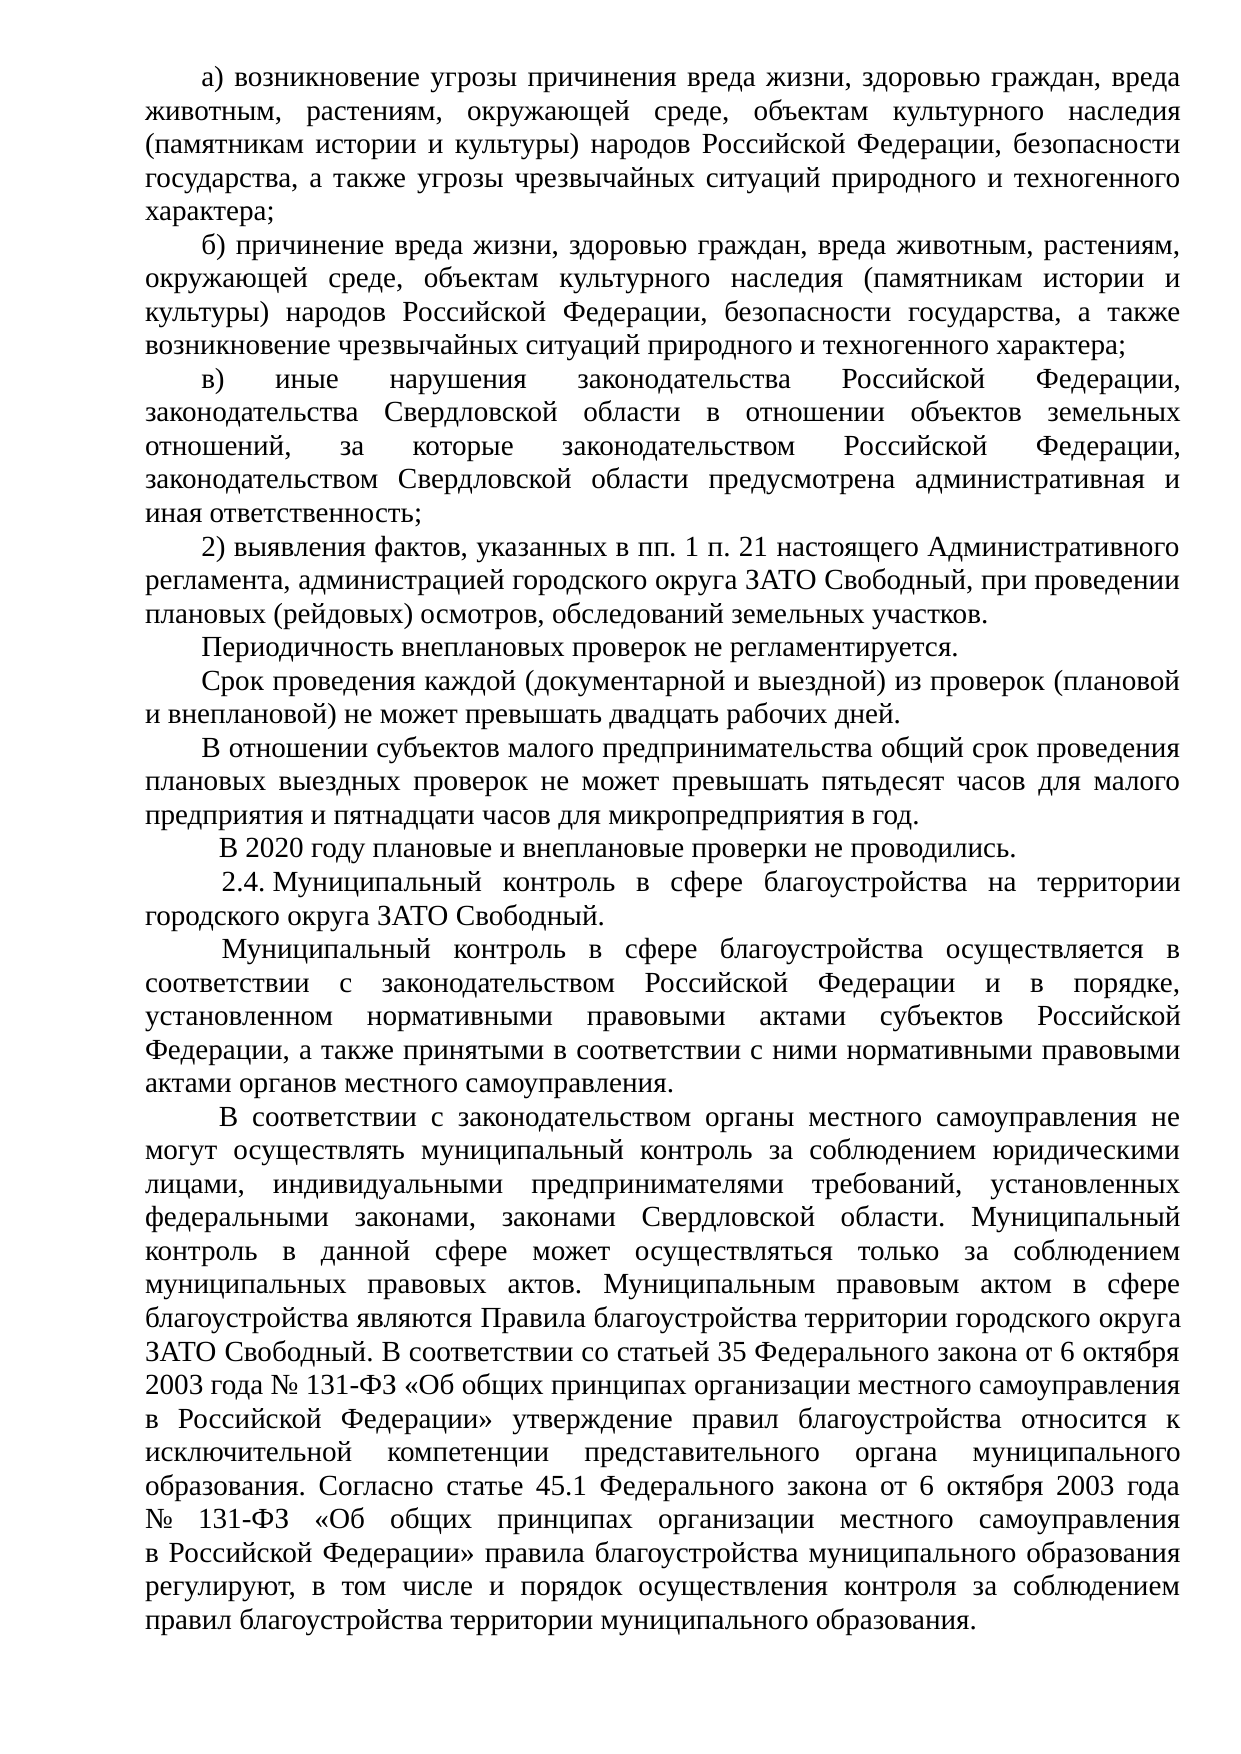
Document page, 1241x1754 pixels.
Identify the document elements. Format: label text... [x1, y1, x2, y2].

text В отношении субъектов малого предпринимательства общий срок проведения плановых выездных проверок не может превышать пятьдесят часов для малого предприятия и пятнадцати часов для микропредприятия в год. [145, 730, 1181, 831]
text б) причинение вреда жизни, здоровью граждан, вреда животным, растениям, окружающей среде, объектам культурного наследия (памятникам истории и культуры) народов Российской Федерации, безопасности государства, а также возникновение чрезвычайных ситуаций природного и техногенного характера; [145, 227, 1181, 361]
text 2.4. Муниципальный контроль в сфере благоустройства на территории городского округа ЗАТО Свободный. [145, 864, 1181, 931]
text в) иные нарушения законодательства Российской Федерации, законодательства Свердловской области в отношении объектов земельных отношений, за которые законодательством Российской Федерации, законодательством Свердловской области предусмотрена административная и иная ответственность; [145, 361, 1181, 529]
text Периодичность внеплановых проверок не регламентируется. [145, 629, 1181, 663]
text В 2020 году плановые и внеплановые проверки не проводились. [145, 831, 1182, 864]
text 2) выявления фактов, указанных в пп. 1 п. 21 настоящего Административного регламента, администрацией городского округа ЗАТО Свободный, при проведении плановых (рейдовых) осмотров, обследований земельных участков. [145, 529, 1181, 629]
text а) возникновение угрозы причинения вреда жизни, здоровью граждан, вреда животным, растениям, окружающей среде, объектам культурного наследия (памятникам истории и культуры) народов Российской Федерации, безопасности государства, а также угрозы чрезвычайных ситуаций природного и техногенного характера; [145, 59, 1181, 227]
text Срок проведения каждой (документарной и выездной) из проверок (плановой и внеплановой) не может превышать двадцать рабочих дней. [145, 663, 1181, 730]
text В соответствии с законодательством органы местного самоуправления не могут осуществлять муниципальный контроль за соблюдением юридическими лицами, индивидуальными предпринимателями требований, установленных федеральными законами, законами Свердловской области. Муниципальный контроль в данной сфере может осуществляться только за соблюдением муниципальных правовых актов. Муниципальным правовым актом в сфере благоустройства являются Правила благоустройства территории городского округа ЗАТО Свободный. В соответствии со статьей 35 Федерального закона от 6 октября 2003 года № 131-ФЗ «Об общих принципах организации местного самоуправления в Российской Федерации» утверждение правил благоустройства относится к исключительной компетенции представительного органа муниципального образования. Согласно статье 45.1 Федерального закона от 6 октября 2003 года № 131-ФЗ «Об общих принципах организации местного самоуправления в Российской Федерации» правила благоустройства муниципального образования регулируют, в том числе и порядок осуществления контроля за соблюдением правил благоустройства территории муниципального образования. [145, 1099, 1181, 1636]
text Муниципальный контроль в сфере благоустройства осуществляется в соответствии с законодательством Российской Федерации и в порядке, установленном нормативными правовыми актами субъектов Российской Федерации, а также принятыми в соответствии с ними нормативными правовыми актами органов местного самоуправления. [145, 931, 1181, 1099]
